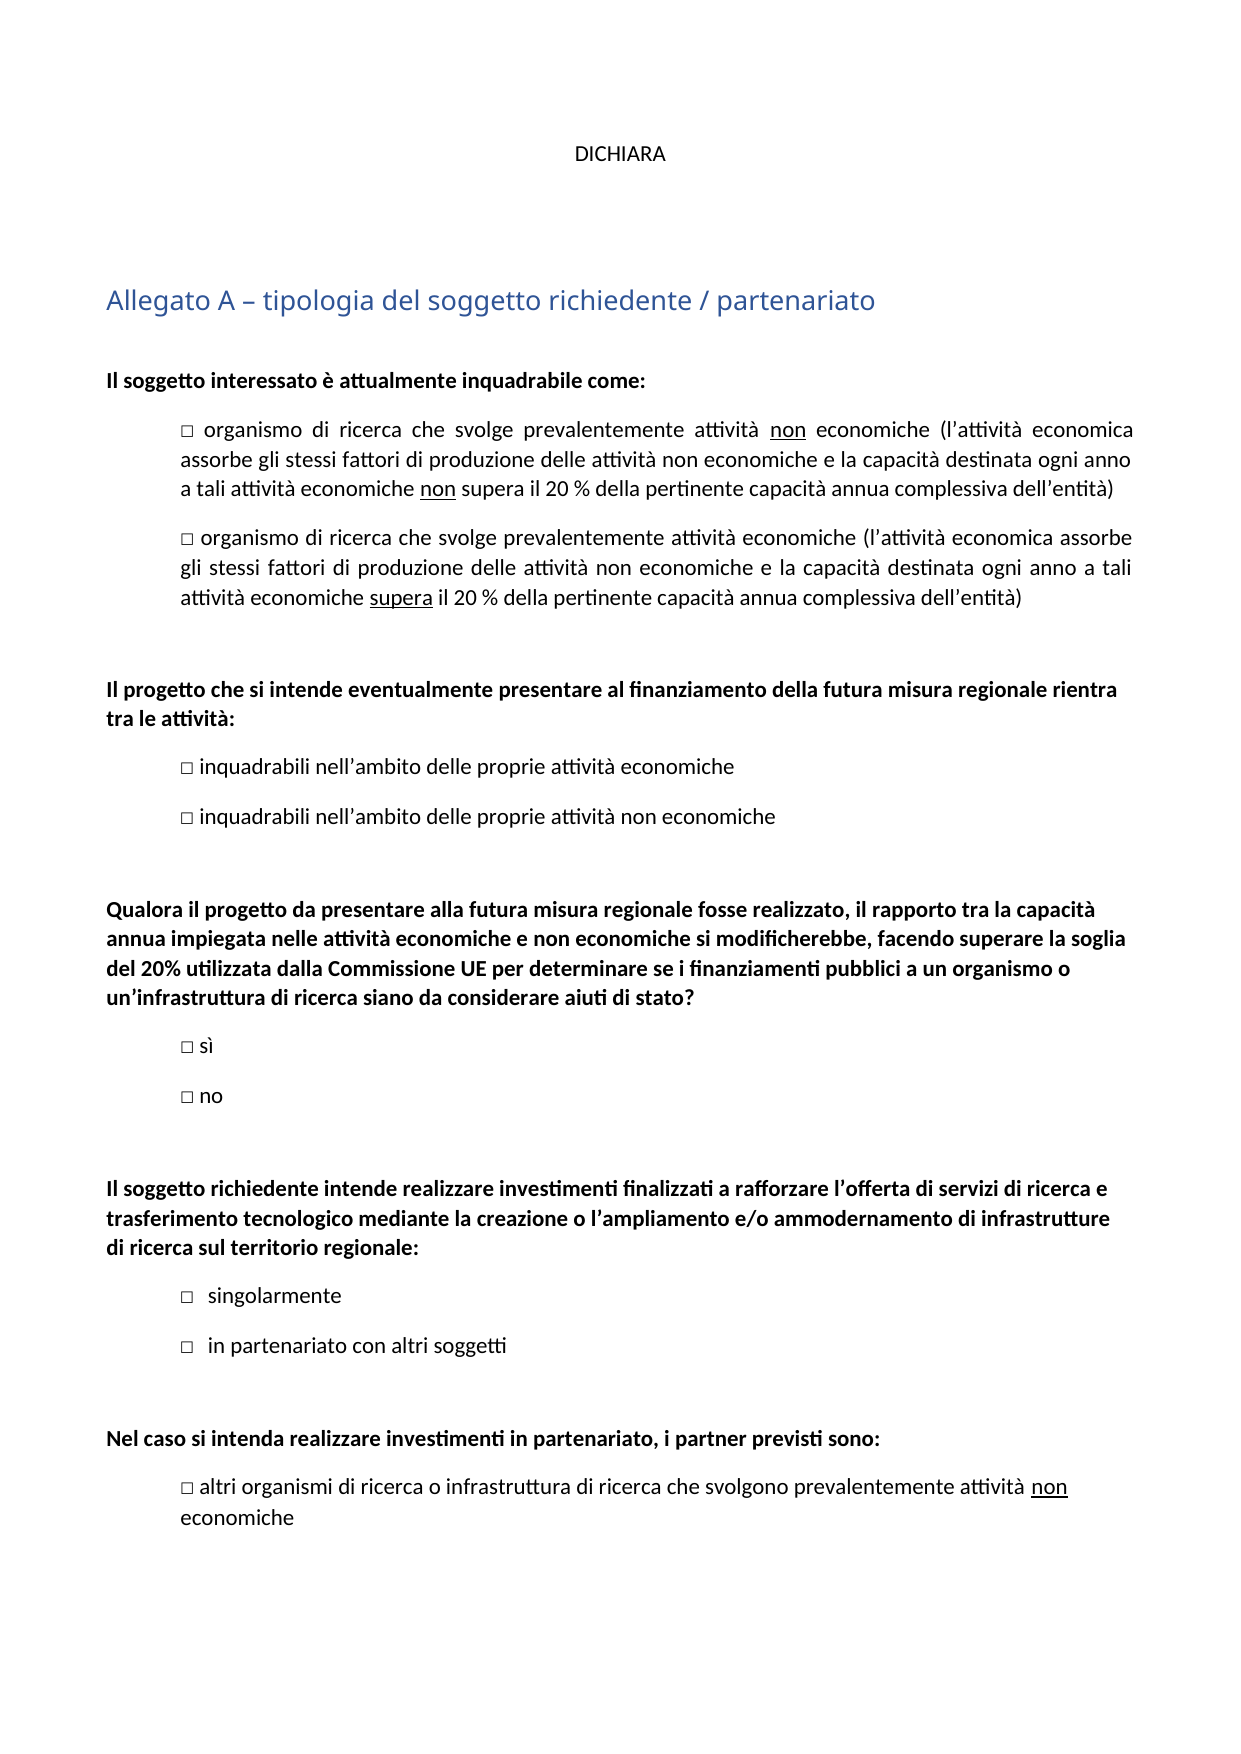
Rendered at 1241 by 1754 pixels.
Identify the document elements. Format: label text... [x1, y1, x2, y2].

text ☐ inquadrabili nell’ambito delle proprie attività economiche [180, 750, 1134, 781]
text ☐ singolarmente [180, 1279, 1134, 1310]
text ☐ sì [180, 1029, 1134, 1061]
text Il soggetto interessato è attualmente inquadrabile come: [106, 367, 1134, 394]
text ☐ in partenariato con altri soggetti [180, 1328, 1134, 1360]
text ☐ altri organismi di ricerca o infrastruttura di ricerca che svolgono prevalentemente attività non economiche [180, 1470, 1134, 1531]
text DICHIARA [106, 139, 1134, 168]
subtitle Allegato A – tipologia del soggetto richiedente / partenariato [106, 282, 1134, 319]
text ☐ inquadrabili nell’ambito delle proprie attività non economiche [180, 799, 1134, 831]
text ☐ organismo di ricerca che svolge prevalentemente attività non economiche (l’attività economica assorbe gli stessi fattori di produzione delle attività non economiche e la capacità destinata ogni anno a tali attività economiche non supera il 20 % della pertinente capacità annua complessiva dell’entità) [180, 413, 1134, 503]
text Il soggetto richiedente intende realizzare investimenti finalizzati a rafforzare l’offerta di servizi di ricerca e trasferimento tecnologico mediante la creazione o l’ampliamento e/o ammodernamento di infrastrutture di ricerca sul territorio regionale: [106, 1174, 1134, 1261]
text ☐ no [180, 1079, 1134, 1110]
text Il progetto che si intende eventualmente presentare al finanziamento della futura misura regionale rientra tra le attività: [106, 675, 1134, 732]
text Qualora il progetto da presentare alla futura misura regionale fosse realizzato, il rapporto tra la capacità annua impiegata nelle attività economiche e non economiche si modificherebbe, facendo superare la soglia del 20% utilizzata dalla Commissione UE per determinare se i finanziamenti pubblici a un organismo o un’infrastruttura di ricerca siano da considerare aiuti di stato? [106, 895, 1134, 1011]
text ☐ organismo di ricerca che svolge prevalentemente attività economiche (l’attività economica assorbe gli stessi fattori di produzione delle attività non economiche e la capacità destinata ogni anno a tali attività economiche supera il 20 % della pertinente capacità annua complessiva dell’entità) [180, 521, 1134, 611]
text Nel caso si intenda realizzare investimenti in partenariato, i partner previsti sono: [106, 1424, 1134, 1452]
